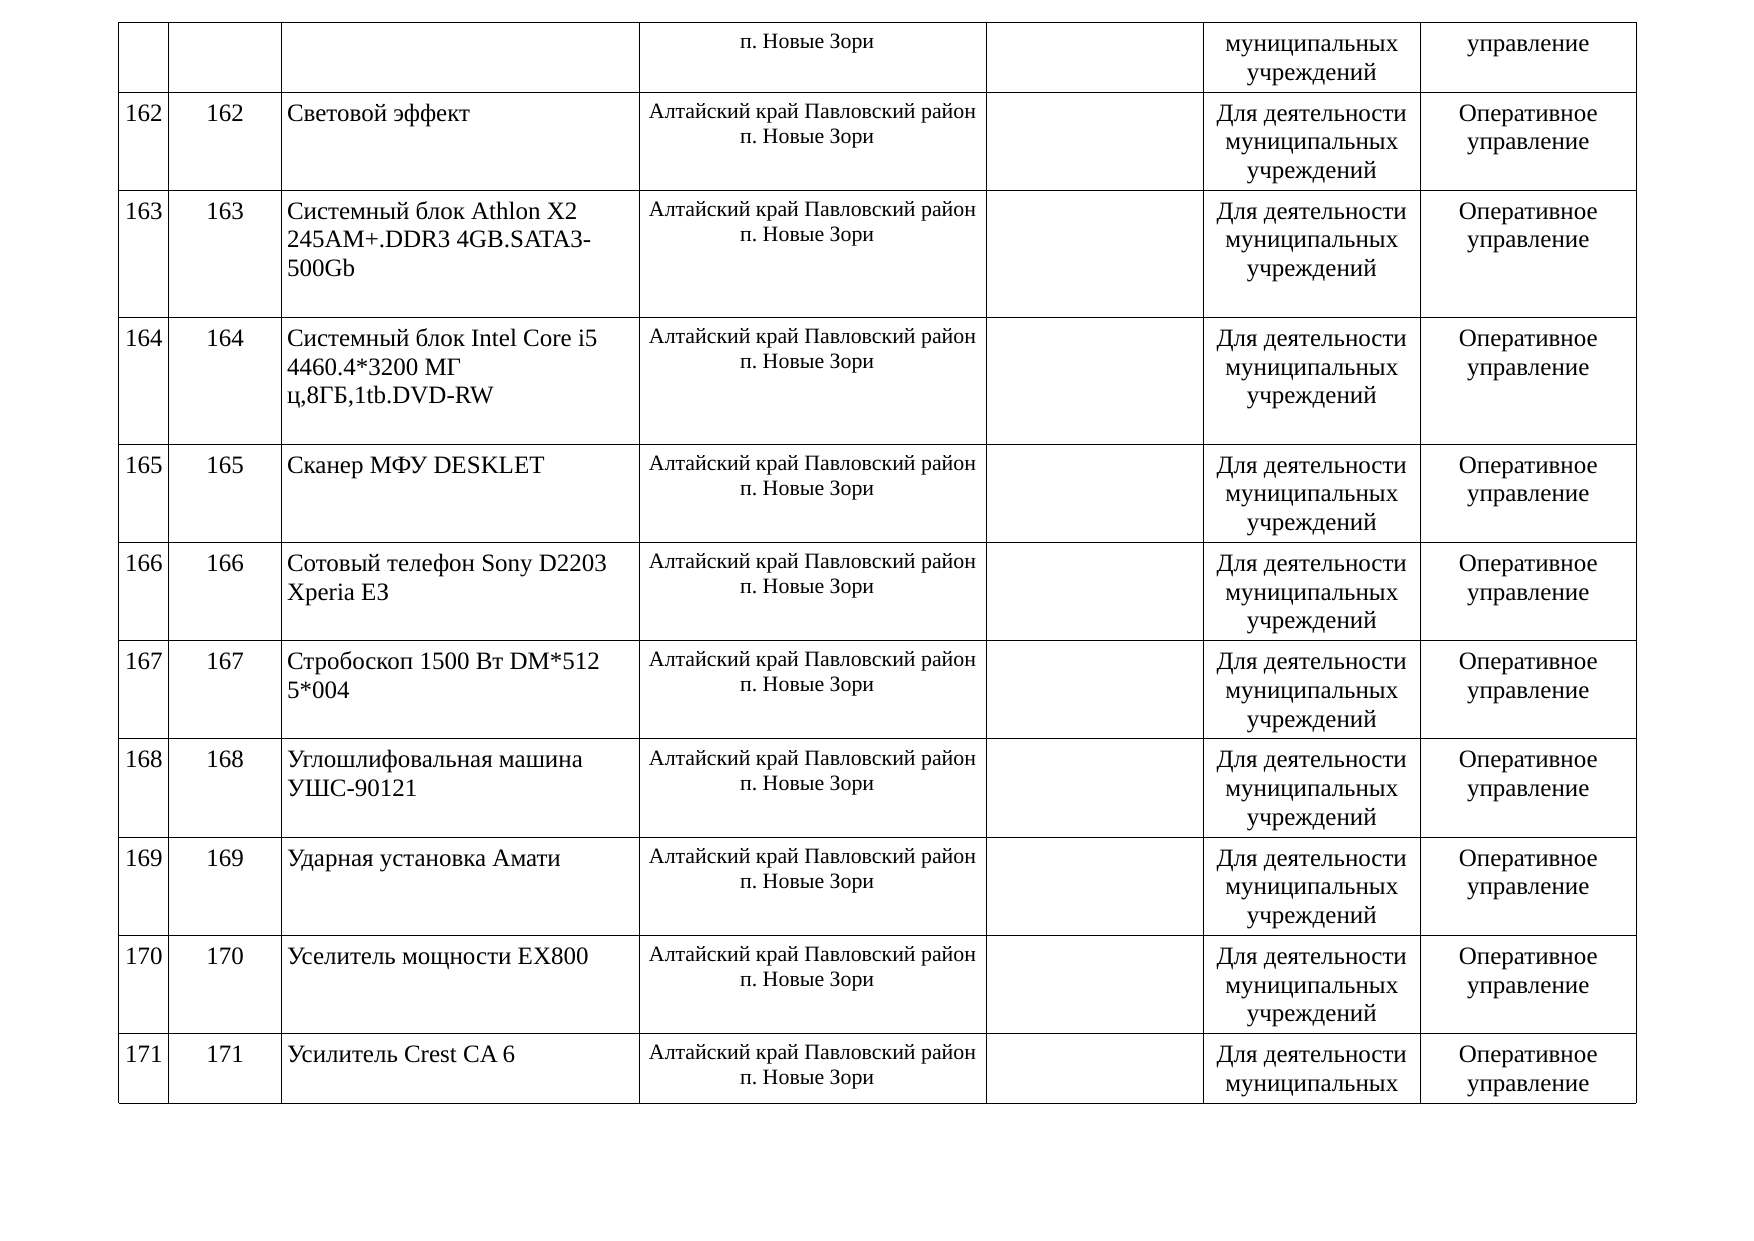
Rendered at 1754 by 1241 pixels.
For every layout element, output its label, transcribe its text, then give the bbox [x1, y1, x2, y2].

table_cell Ударная установка Амати [282, 838, 639, 935]
table_cell Алтайский край Павловский район п. Новые Зори [640, 838, 986, 935]
table_cell Световой эффект [282, 93, 639, 189]
table_cell Для деятельности муниципальных [1204, 1034, 1420, 1102]
table_cell Алтайский край Павловский район п. Новые Зори [640, 936, 986, 1033]
table_cell Для деятельности муниципальных учреждений [1204, 739, 1420, 836]
table_cell Для деятельности муниципальных учреждений [1204, 838, 1420, 935]
table_cell Сотовый телефон Sony D2203 Xperia EЗ [282, 543, 639, 640]
table_cell Алтайский край Павловский район п. Новые Зори [640, 739, 986, 836]
table_cell 166 [169, 543, 281, 640]
table_cell муниципальных учреждений [1204, 23, 1420, 91]
table_cell Стробоскоп 1500 Вт DM*512 5*004 [282, 641, 639, 738]
table_cell 171 [169, 1034, 281, 1102]
table_cell Оперативное управление [1421, 318, 1636, 443]
table_cell Алтайский край Павловский район п. Новые Зори [640, 191, 986, 317]
table_cell Оперативное управление [1421, 445, 1636, 542]
table_cell Алтайский край Павловский район п. Новые Зори [640, 318, 986, 443]
table_cell 170 [119, 936, 168, 1033]
table_cell 167 [119, 641, 168, 738]
table_cell Оперативное управление [1421, 1034, 1636, 1102]
table_cell 168 [119, 739, 168, 836]
table_cell [987, 641, 1203, 738]
table_cell Для деятельности муниципальных учреждений [1204, 543, 1420, 640]
table_cell Оперативное управление [1421, 936, 1636, 1033]
table_cell Сканер МФУ DESKLET [282, 445, 639, 542]
table_cell 169 [169, 838, 281, 935]
table_cell 164 [169, 318, 281, 443]
table_cell Алтайский край Павловский район п. Новые Зори [640, 543, 986, 640]
table_cell Для деятельности муниципальных учреждений [1204, 641, 1420, 738]
table_cell 171 [119, 1034, 168, 1102]
table_cell 166 [119, 543, 168, 640]
table_cell [987, 23, 1203, 91]
table_cell 164 [119, 318, 168, 443]
table_cell 165 [119, 445, 168, 542]
table_cell 170 [169, 936, 281, 1033]
table_cell [987, 838, 1203, 935]
table_cell [987, 318, 1203, 443]
table_cell 162 [119, 93, 168, 189]
table_cell [987, 1034, 1203, 1102]
table_cell управление [1421, 23, 1636, 91]
table_cell Для деятельности муниципальных учреждений [1204, 936, 1420, 1033]
table_cell Оперативное управление [1421, 543, 1636, 640]
table_cell 165 [169, 445, 281, 542]
table_cell [282, 23, 639, 91]
table_cell Оперативное управление [1421, 641, 1636, 738]
table_cell Алтайский край Павловский район п. Новые Зори [640, 445, 986, 542]
table_cell [169, 23, 281, 91]
table_cell 169 [119, 838, 168, 935]
table_cell Для деятельности муниципальных учреждений [1204, 318, 1420, 443]
table_cell 162 [169, 93, 281, 189]
table_cell Усилитель Crest CA 6 [282, 1034, 639, 1102]
table_cell 168 [169, 739, 281, 836]
table_cell [987, 543, 1203, 640]
table_cell [119, 23, 168, 91]
table_cell [987, 445, 1203, 542]
table_cell Алтайский край Павловский район п. Новые Зори [640, 93, 986, 189]
table_cell 163 [119, 191, 168, 317]
table_cell Системный блок Intel Core i5 4460.4*3200 МГ ц,8ГБ,1tb.DVD-RW [282, 318, 639, 443]
table_cell Уселитель мощности ЕХ800 [282, 936, 639, 1033]
table_cell Для деятельности муниципальных учреждений [1204, 445, 1420, 542]
table_cell Оперативное управление [1421, 739, 1636, 836]
table_cell Для деятельности муниципальных учреждений [1204, 191, 1420, 317]
table_cell Оперативное управление [1421, 93, 1636, 189]
table_cell Оперативное управление [1421, 838, 1636, 935]
table_cell Углошлифовальная машина УШС-90121 [282, 739, 639, 836]
table_cell [987, 739, 1203, 836]
table_cell [987, 936, 1203, 1033]
table_cell Алтайский край Павловский район п. Новые Зори [640, 641, 986, 738]
table_cell Системный блок Athlon X2 245AM+.DDR3 4GB.SATA3-500Gb [282, 191, 639, 317]
table_cell п. Новые Зори [640, 23, 986, 91]
table_cell [987, 93, 1203, 189]
table_cell 163 [169, 191, 281, 317]
table_cell Алтайский край Павловский район п. Новые Зори [640, 1034, 986, 1102]
table_cell [987, 191, 1203, 317]
table_cell Оперативное управление [1421, 191, 1636, 317]
table_cell 167 [169, 641, 281, 738]
table_cell Для деятельности муниципальных учреждений [1204, 93, 1420, 189]
